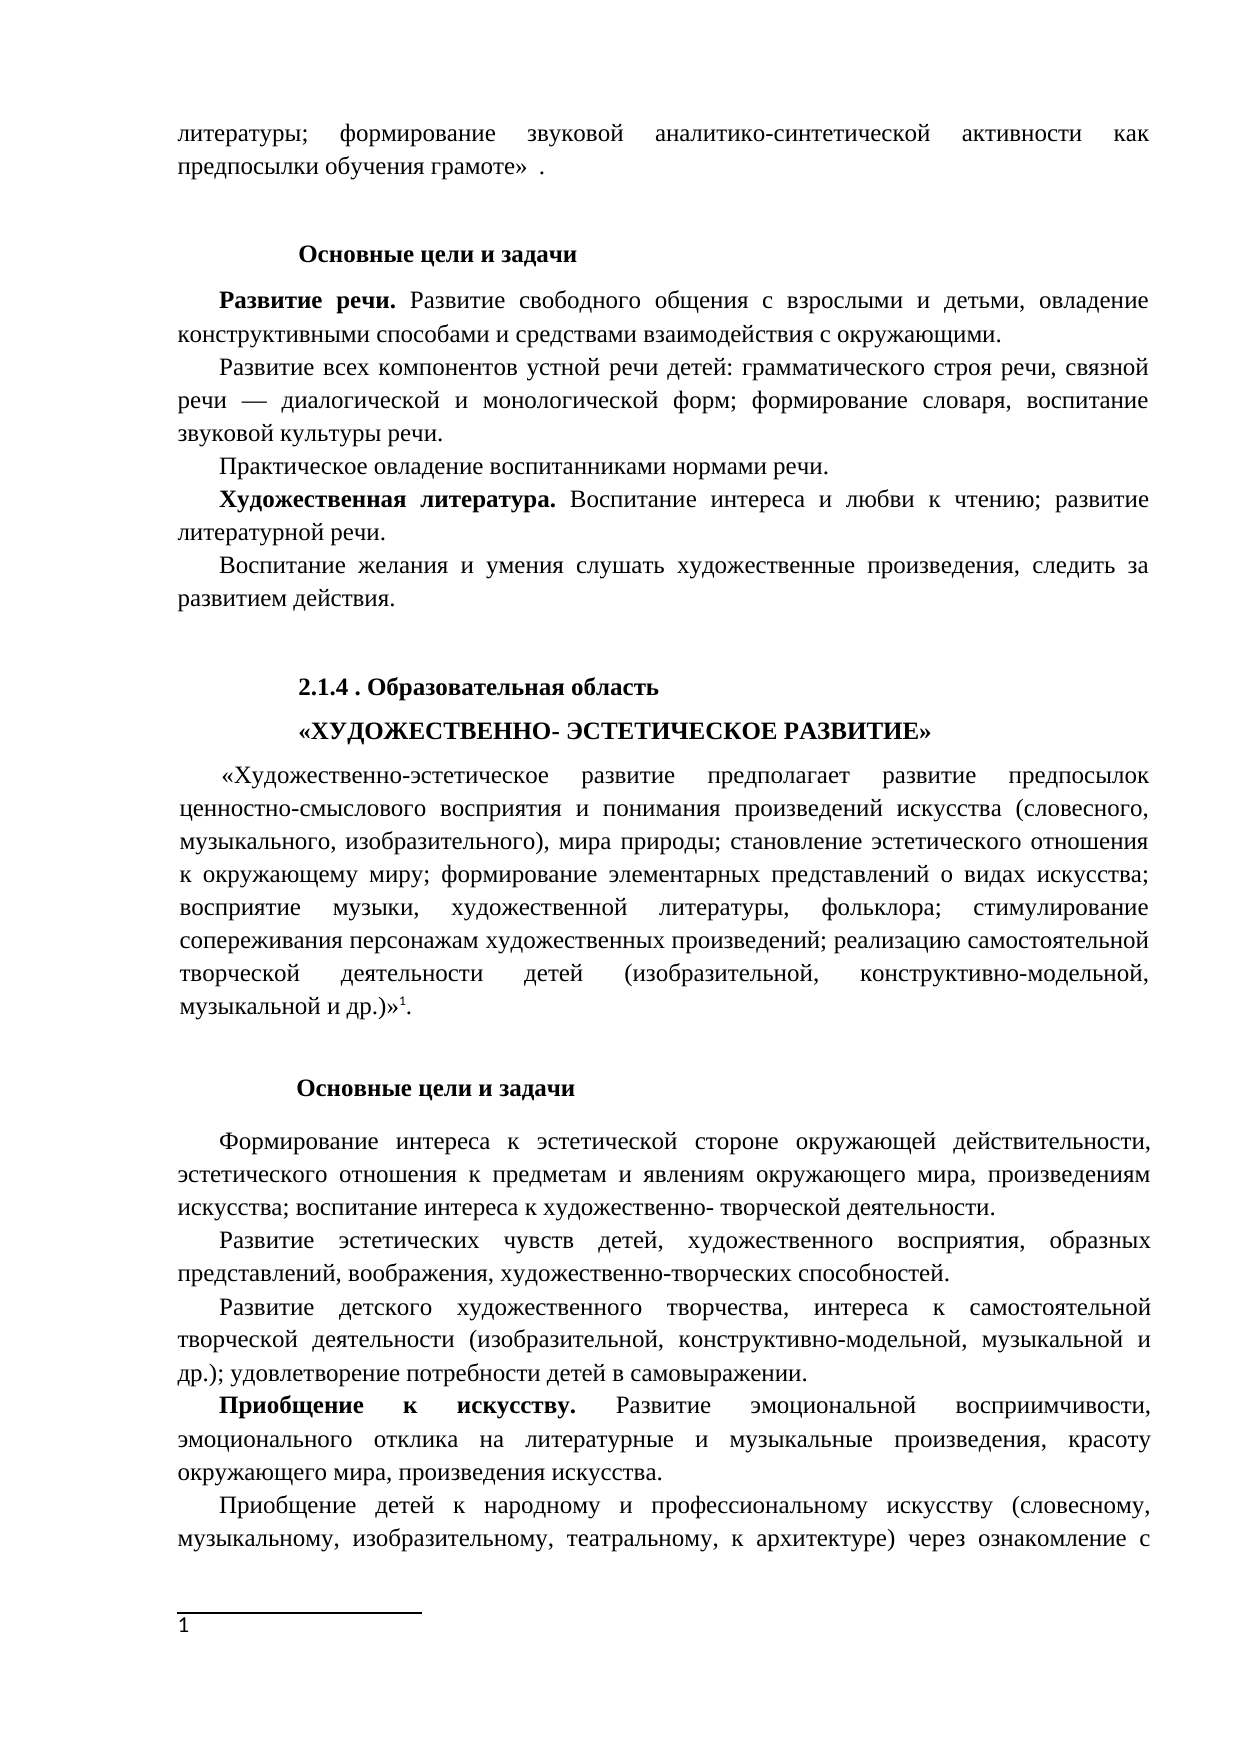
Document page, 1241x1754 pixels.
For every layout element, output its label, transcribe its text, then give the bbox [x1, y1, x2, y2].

text 2.1.4 . Образовательная область [298, 672, 966, 701]
text Практическое овладение воспитанниками нормами речи. [177, 451, 1152, 479]
text Развитие всех компонентов устной речи детей: грамматического строя речи, связной речи — диалогической и монологической форм; формирование словаря, воспитание звуковой культуры речи. [177, 352, 1149, 446]
text Формирование интереса к эстетической стороне окружающей действительности, эстетического отношения к предметам и явлениям окружающего мира, произведениям искусства; воспитание интереса к художественно- творческой деятельности. [177, 1126, 1152, 1221]
text Развитие детского художественного творчества, интереса к самостоятельной творческой деятельности (изобразительной, конструктивно-модельной, музыкальной и др.); удовлетворение потребности детей в самовыражении. [177, 1292, 1152, 1386]
text Воспитание желания и умения слушать художественные произведения, следить за развитием действия. [177, 550, 1149, 612]
text Художественная литература. Воспитание интереса и любви к чтению; развитие литературной речи. [177, 484, 1149, 546]
text Развитие речи. Развитие свободного общения с взрослыми и детьми, овладение конструктивными способами и средствами взаимодействия с окружающими. [177, 286, 1149, 347]
text «ХУДОЖЕСТВЕННО- ЭСТЕТИЧЕСКОЕ РАЗВИТИЕ» [298, 716, 966, 745]
text Приобщение к искусству. Развитие эмоциональной восприимчивости, эмоционального отклика на литературные и музыкальные произведения, красоту окружающего мира, произведения искусства. [177, 1391, 1152, 1485]
text «Художественно-эстетическое развитие предполагает развитие предпосылок ценностно-смыслового восприятия и понимания произведений искусства (словесного, музыкального, изобразительного), мира природы; становление эстетического отношения к окружающему миру; формирование элементарных представлений о видах искусства; восприятие музыки, художественной литературы, фольклора; стимулирование сопереживания персонажам художественных произведений; реализацию самостоятельной творческой деятельности детей (изобразительной, конструктивно-модельной, музыкальной и др.)». [179, 760, 1149, 1020]
text Приобщение детей к народному и профессиональному искусству (словесному, музыкальному, изобразительному, театральному, к архитектуре) через ознакомление с [177, 1490, 1152, 1551]
text Основные цели и задачи [296, 1073, 756, 1101]
text литературы; формирование звуковой аналитико-синтетической активности как предпосылки обучения грамоте» . [177, 118, 1149, 180]
text Развитие эстетических чувств детей, художественного восприятия, образных представлений, воображения, художественно-творческих способностей. [177, 1226, 1152, 1287]
text Основные цели и задачи [298, 239, 758, 268]
